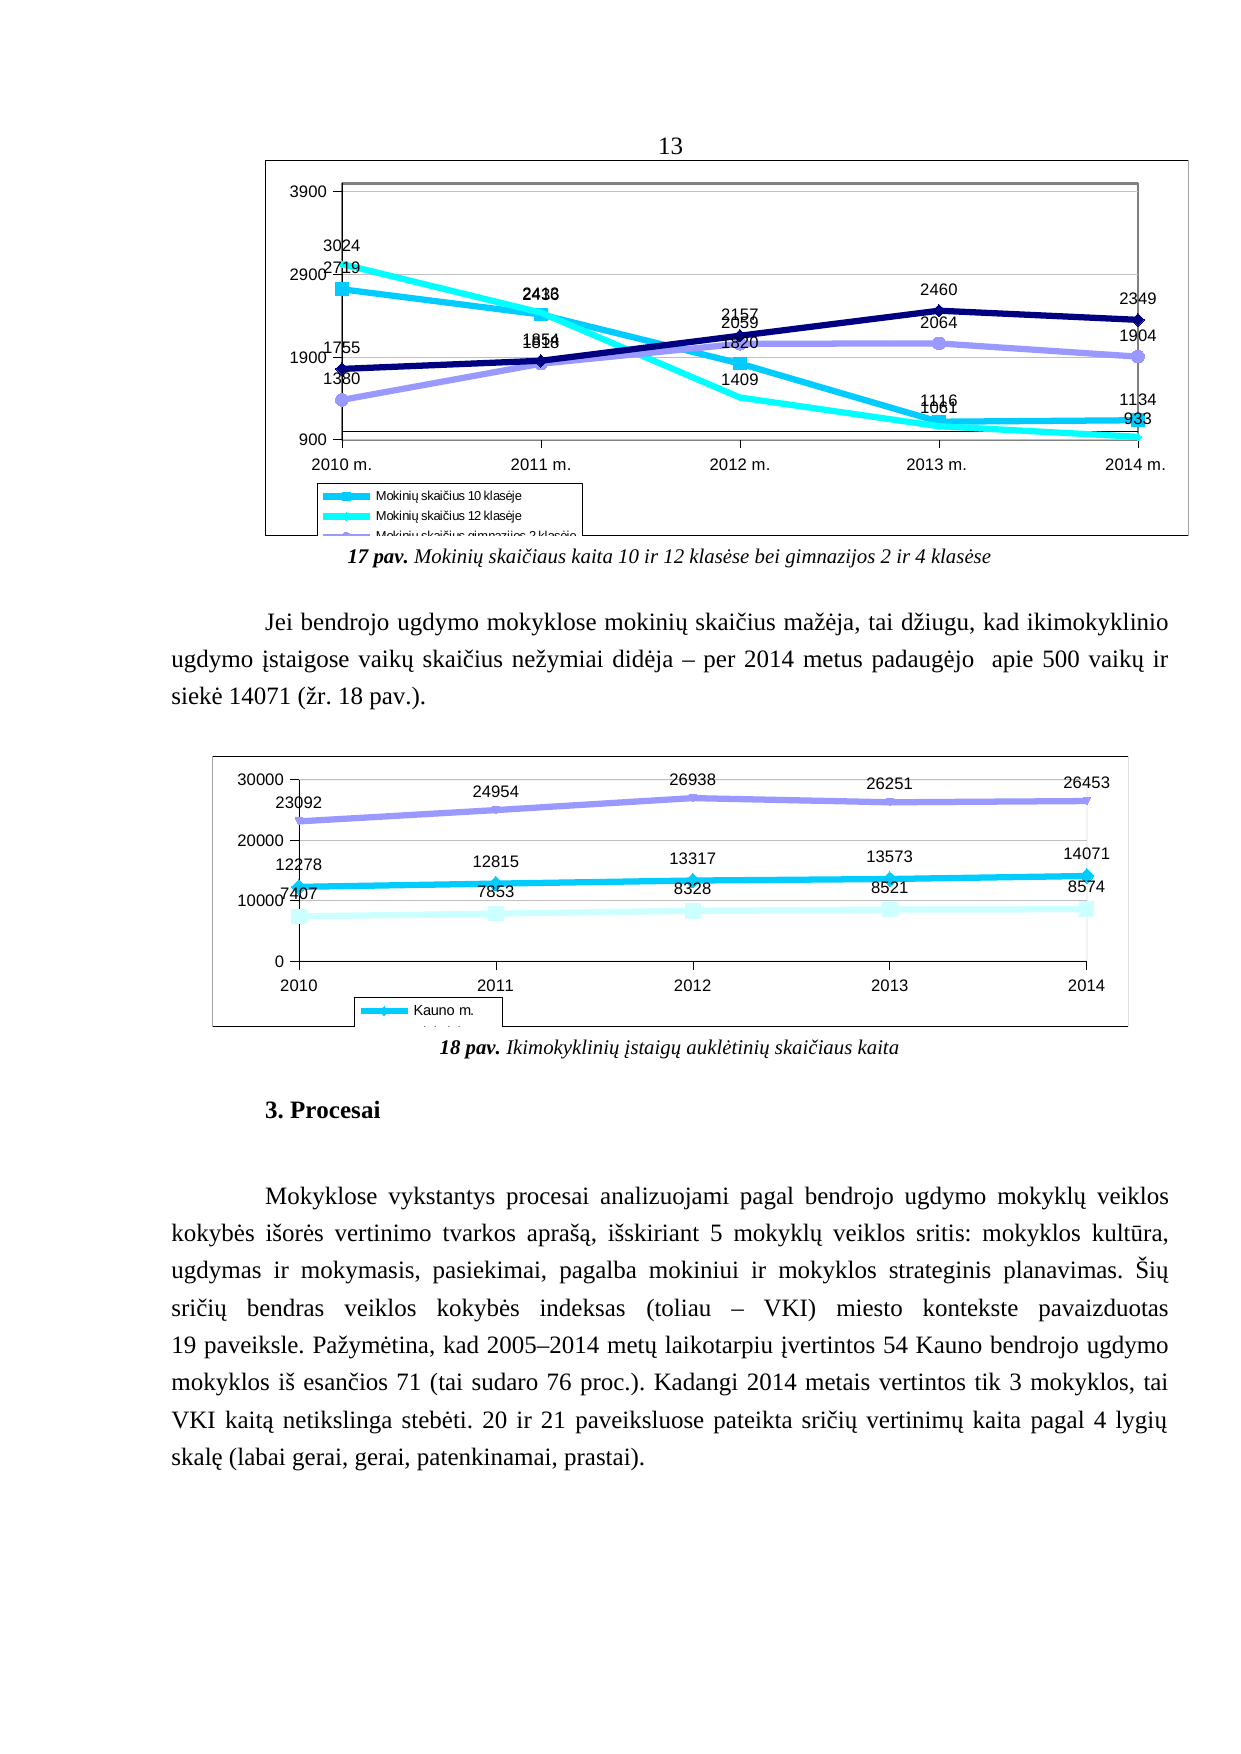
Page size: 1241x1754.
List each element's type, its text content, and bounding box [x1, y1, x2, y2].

text 3. Procesai [171, 1095, 1169, 1123]
text Jei bendrojo ugdymo mokyklose mokinių skaičius mažėja, tai džiugu, kad ikimokyklinio ugdymo įstaigose vaikų skaičius nežymiai didėja – per 2014 metus padaugėjo apie 500 vaikų ir siekė 14071 (žr. 18 pav.). [171, 607, 1169, 710]
text 18 pav. Ikimokyklinių įstaigų auklėtinių skaičiaus kaita [171, 1035, 1169, 1059]
text Mokyklose vykstantys procesai analizuojami pagal bendrojo ugdymo mokyklų veiklos kokybės išorės vertinimo tvarkos aprašą, išskiriant 5 mokyklų veiklos sritis: mokyklos kultūra, ugdymas ir mokymasis, pasiekimai, pagalba mokiniui ir mokyklos strateginis planavimas. Šių sričių bendras veiklos kokybės indeksas (toliau – VKI) miesto kontekste pavaizduotas 19 paveiksle. Pažymėtina, kad 2005–2014 metų laikotarpiu įvertintos 54 Kauno bendrojo ugdymo mokyklos iš esančios 71 (tai sudaro 76 proc.). Kadangi 2014 metais vertintos tik 3 mokyklos, tai VKI kaitą netikslinga stebėti. 20 ir 21 paveiksluose pateikta sričių vertinimų kaita pagal 4 lygių skalę (labai gerai, gerai, patenkinamai, prastai). [171, 1181, 1169, 1471]
text 17 pav. Mokinių skaičiaus kaita 10 ir 12 klasėse bei gimnazijos 2 ir 4 klasėse [171, 544, 1169, 568]
